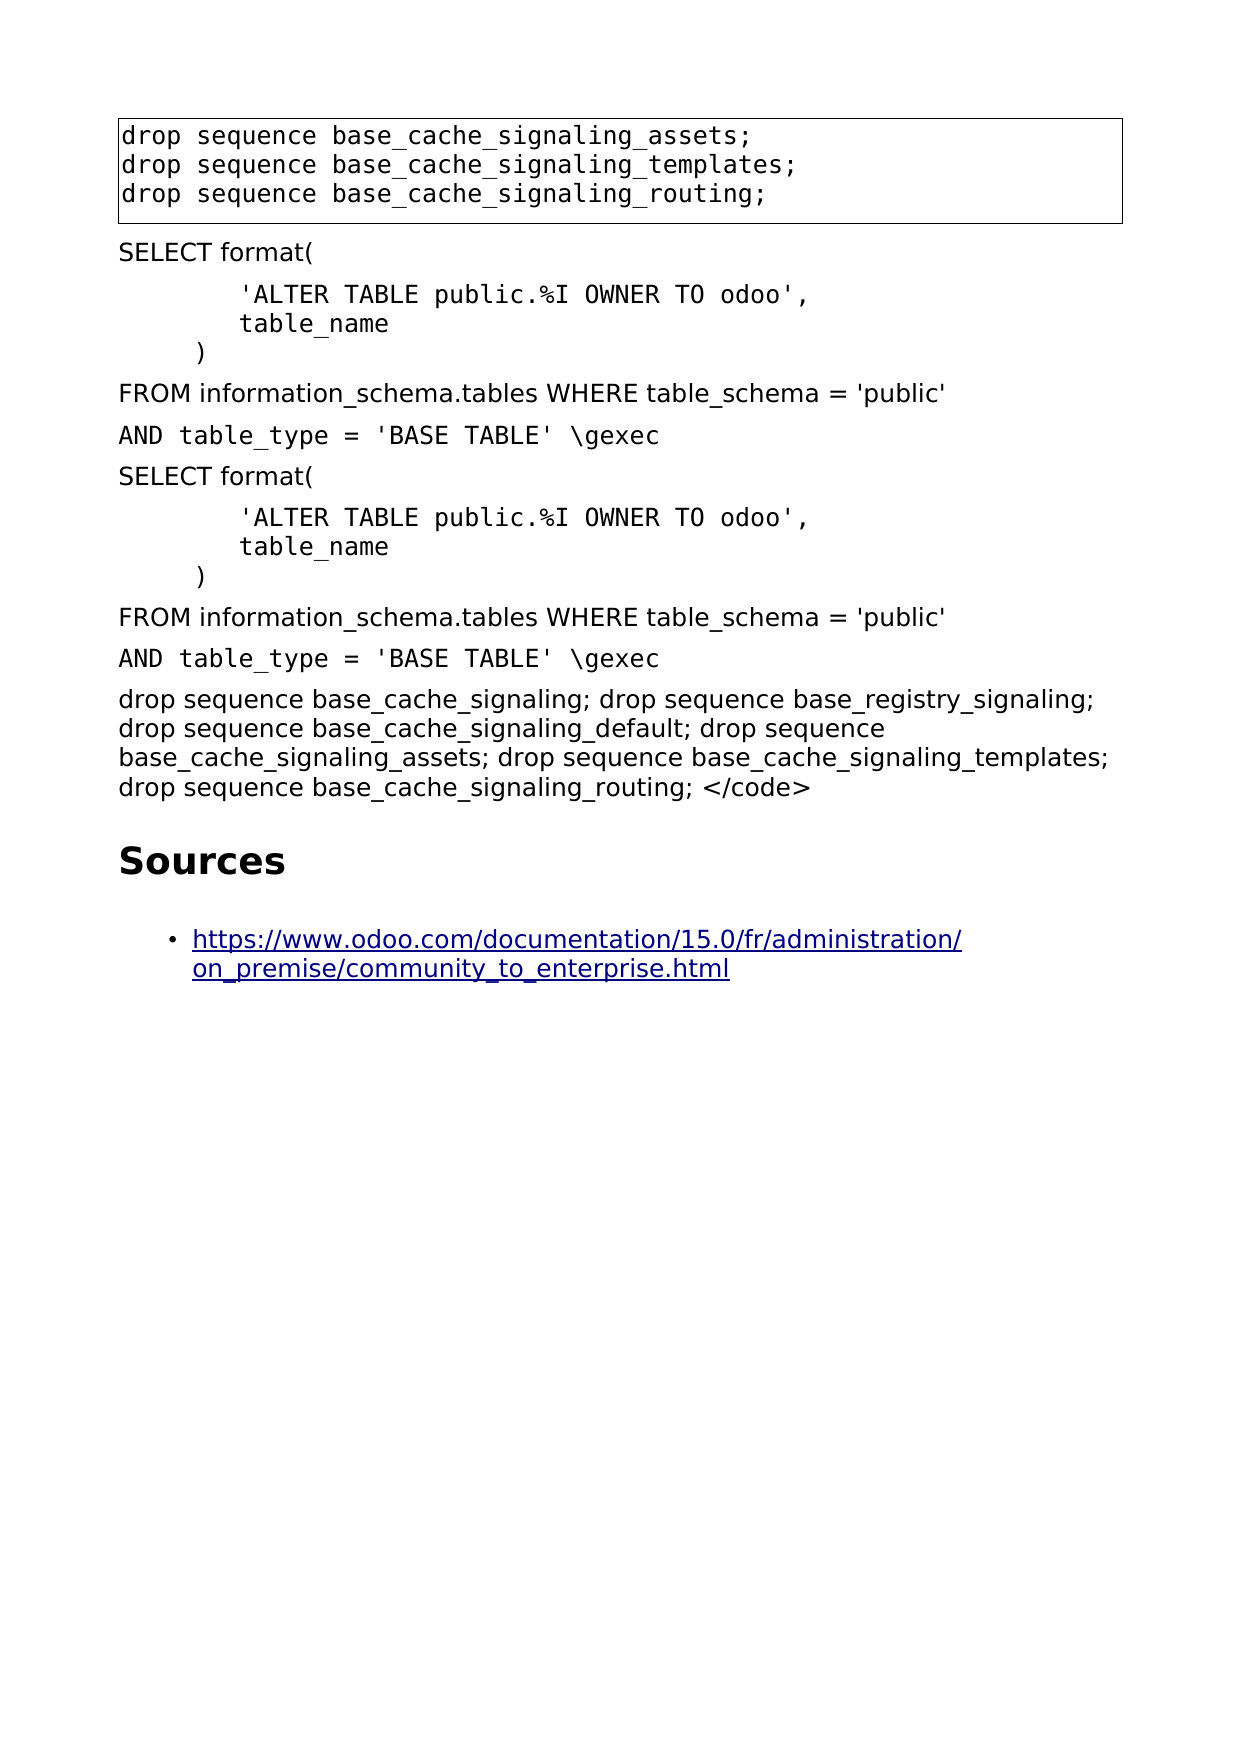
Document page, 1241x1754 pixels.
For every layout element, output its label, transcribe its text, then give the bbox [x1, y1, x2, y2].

text SELECT format( [118, 462, 1122, 491]
text drop sequence base_cache_signaling; drop sequence base_registry_signaling; drop sequence base_cache_signaling_default; drop sequence base_cache_signaling_assets; drop sequence base_cache_signaling_templates; drop sequence base_cache_signaling_routing; </code> [118, 685, 1122, 802]
text 'ALTER TABLE public.%I OWNER TO odoo', table_name ) [118, 280, 1122, 367]
list https://www.odoo.com/documentation/15.0/fr/administration/on_premise/community_to_enterprise.html [177, 925, 1122, 983]
subtitle Sources [118, 839, 1122, 883]
text AND table_type = 'BASE TABLE' \gexec [118, 421, 1122, 450]
text FROM information_schema.tables WHERE table_schema = 'public' [118, 379, 1122, 408]
text AND table_type = 'BASE TABLE' \gexec [118, 644, 1122, 673]
table_header drop sequence base_cache_signaling_assets; drop sequence base_cache_signaling_templates; drop sequence base_cache_signaling_routing; [119, 119, 1122, 223]
text SELECT format( [118, 238, 1122, 267]
text 'ALTER TABLE public.%I OWNER TO odoo', table_name ) [118, 503, 1122, 591]
text FROM information_schema.tables WHERE table_schema = 'public' [118, 603, 1122, 632]
